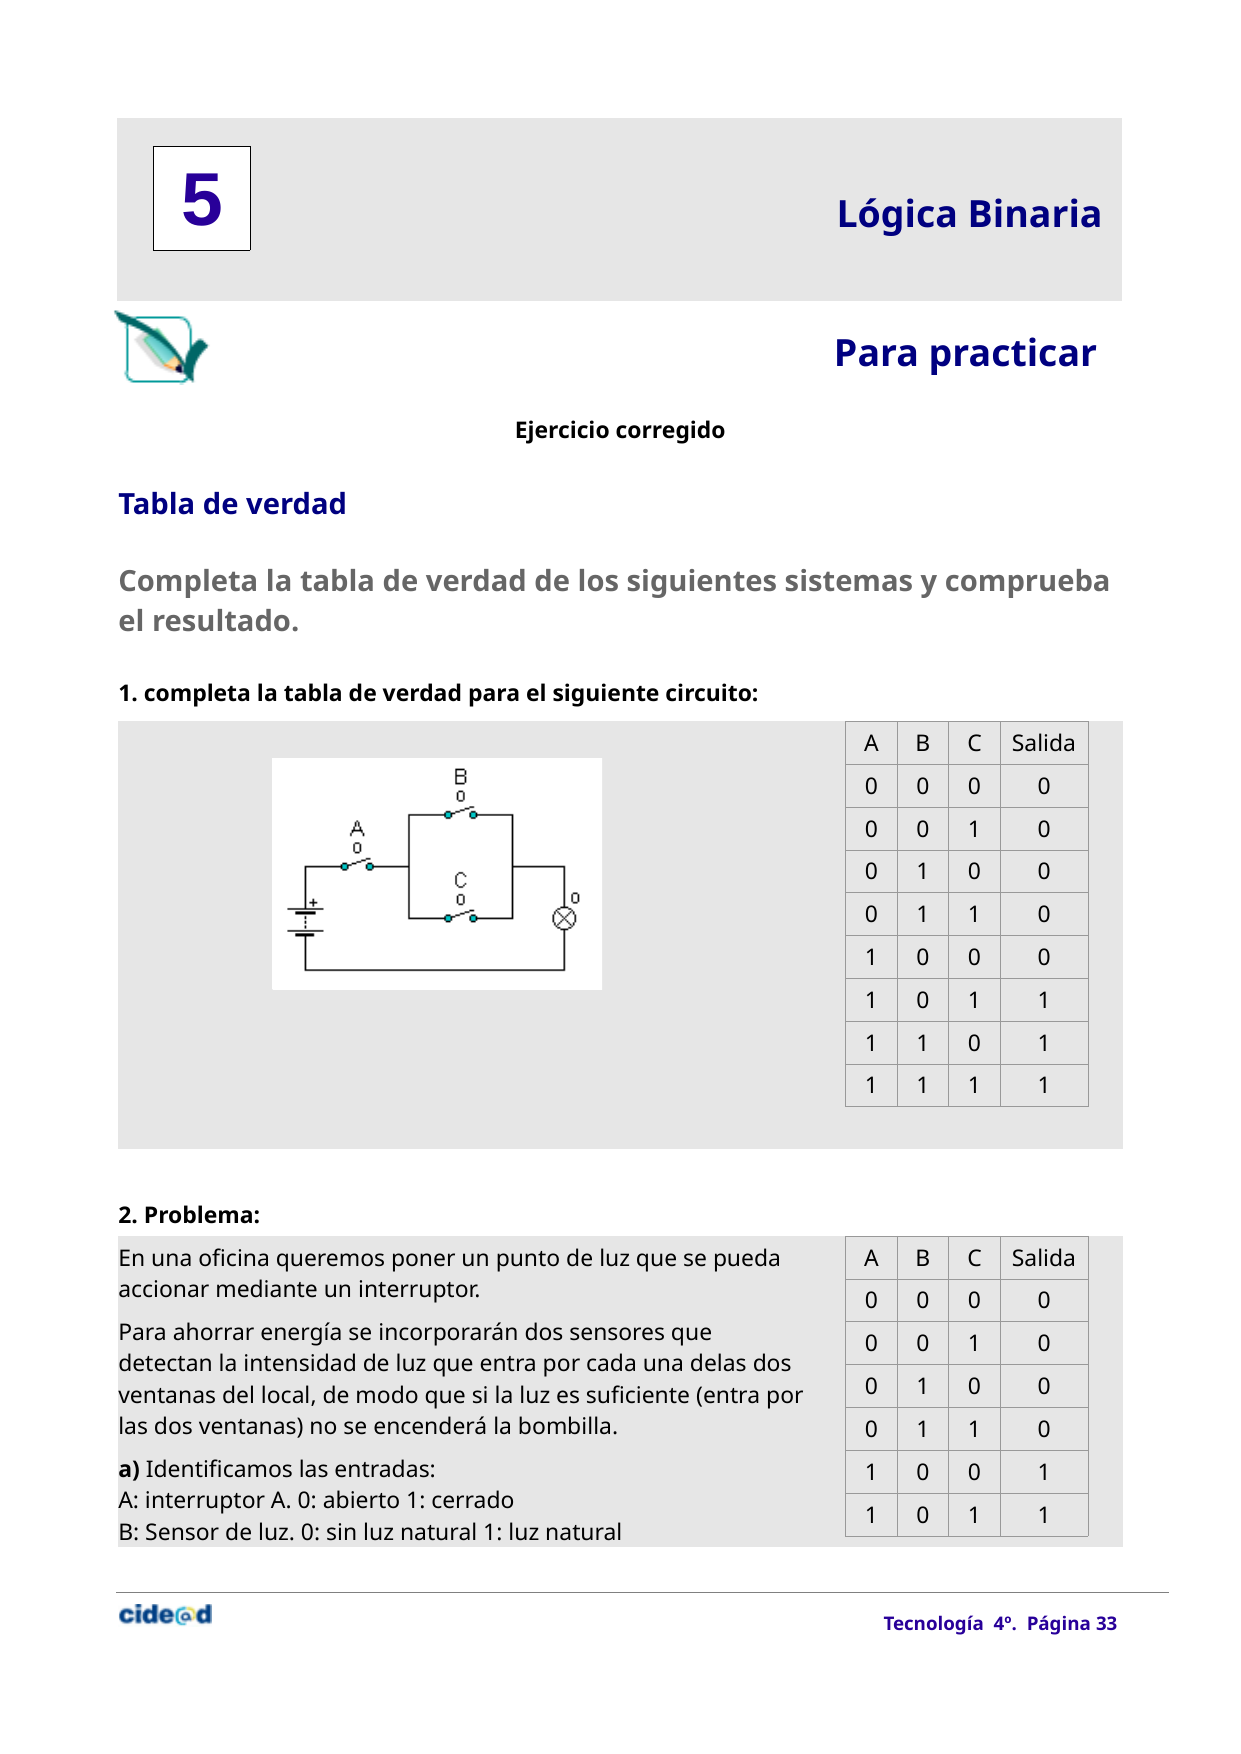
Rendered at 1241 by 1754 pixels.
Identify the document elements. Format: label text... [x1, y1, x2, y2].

table_cell 1 [949, 979, 1000, 1021]
table_cell 0 [949, 851, 1000, 892]
table_cell 0 [898, 1494, 948, 1536]
table_header C [949, 1237, 1000, 1279]
table_cell 0 [1001, 808, 1088, 849]
table_cell 1 [898, 851, 948, 892]
table_cell 1 [949, 1322, 1000, 1364]
table_cell 0 [1001, 1365, 1088, 1407]
table_cell 0 [949, 1022, 1000, 1063]
subtitle Tabla de verdad [118, 483, 1122, 523]
table_cell 1 [949, 1065, 1000, 1106]
table_cell 0 [846, 808, 897, 849]
table_cell 0 [1001, 765, 1088, 807]
table_cell 1 [898, 1408, 948, 1450]
table_cell 1 [949, 1494, 1000, 1536]
table_cell 1 [846, 936, 897, 978]
table_header [810, 721, 1123, 1149]
table_header A [846, 722, 897, 764]
table_cell 1 [949, 1408, 1000, 1450]
table_cell 1 [846, 1022, 897, 1063]
table_cell 0 [898, 979, 948, 1021]
table_cell 0 [846, 765, 897, 807]
picture [113, 309, 212, 385]
table_cell 0 [898, 1322, 948, 1364]
table_cell 0 [846, 851, 897, 892]
table_header A [846, 1237, 897, 1279]
table_cell 0 [1001, 1280, 1088, 1321]
table_cell 0 [949, 936, 1000, 978]
table_cell 0 [846, 1322, 897, 1364]
table_cell 1 [846, 1065, 897, 1106]
table_cell 0 [1001, 851, 1088, 892]
table_cell 1 [898, 1022, 948, 1063]
table_cell 0 [898, 1280, 948, 1321]
table_header [810, 1236, 1123, 1547]
table_cell 0 [898, 1451, 948, 1493]
table_cell 0 [949, 765, 1000, 807]
picture [118, 1604, 212, 1627]
table_cell 0 [1001, 893, 1088, 935]
subtitle 1. completa la tabla de verdad para el siguiente circuito: [118, 677, 1122, 708]
subtitle Completa la tabla de verdad de los siguientes sistemas y comprueba el resultado. [118, 560, 1122, 640]
table_header En una oficina queremos poner un punto de luz que se pueda accionar mediante un interruptor. Para ahorrar energía se incorporarán dos sensores que detectan la intensidad de luz que entra por cada una delas dos ventanas del local, de modo que si la luz es suficiente (entra por las dos ventanas) no se encenderá la bombilla. a) Identificamos las entradas: A: interruptor A. 0: abierto 1: cerrado B: Sensor de luz. 0: sin luz natural 1: luz natural [118, 1236, 810, 1547]
table_cell 1 [1001, 979, 1088, 1021]
table_cell 0 [1001, 936, 1088, 978]
table_cell 0 [846, 893, 897, 935]
table_cell 1 [1001, 1494, 1088, 1536]
table_cell 1 [846, 1451, 897, 1493]
table_cell 0 [846, 1408, 897, 1450]
table_cell 0 [846, 1365, 897, 1407]
table_cell 0 [898, 765, 948, 807]
table_cell 1 [1001, 1022, 1088, 1063]
table_cell 0 [949, 1451, 1000, 1493]
table_cell 1 [898, 893, 948, 935]
table_cell 0 [1001, 1408, 1088, 1450]
table_cell 0 [898, 808, 948, 849]
table_header Salida [1001, 722, 1088, 764]
table_cell 1 [949, 893, 1000, 935]
text 2. Problema: [118, 1199, 1122, 1230]
table_header B [898, 1237, 948, 1279]
table_cell 1 [898, 1065, 948, 1106]
table_cell 0 [846, 1280, 897, 1321]
table_header C [949, 722, 1000, 764]
table_cell 0 [949, 1365, 1000, 1407]
table_cell 1 [846, 979, 897, 1021]
table_header B [898, 722, 948, 764]
subtitle Ejercicio corregido [118, 414, 1122, 446]
table_cell 0 [898, 936, 948, 978]
picture [272, 758, 603, 990]
table_cell 1 [898, 1365, 948, 1407]
title Para practicar [212, 326, 1122, 377]
table_cell 0 [949, 1280, 1000, 1321]
table_cell 1 [949, 808, 1000, 849]
table_header Salida [1001, 1237, 1088, 1279]
table_cell 1 [846, 1494, 897, 1536]
table_cell 1 [1001, 1451, 1088, 1493]
table_cell 1 [1001, 1065, 1088, 1106]
table_cell 0 [1001, 1322, 1088, 1364]
table_header [118, 721, 810, 1149]
